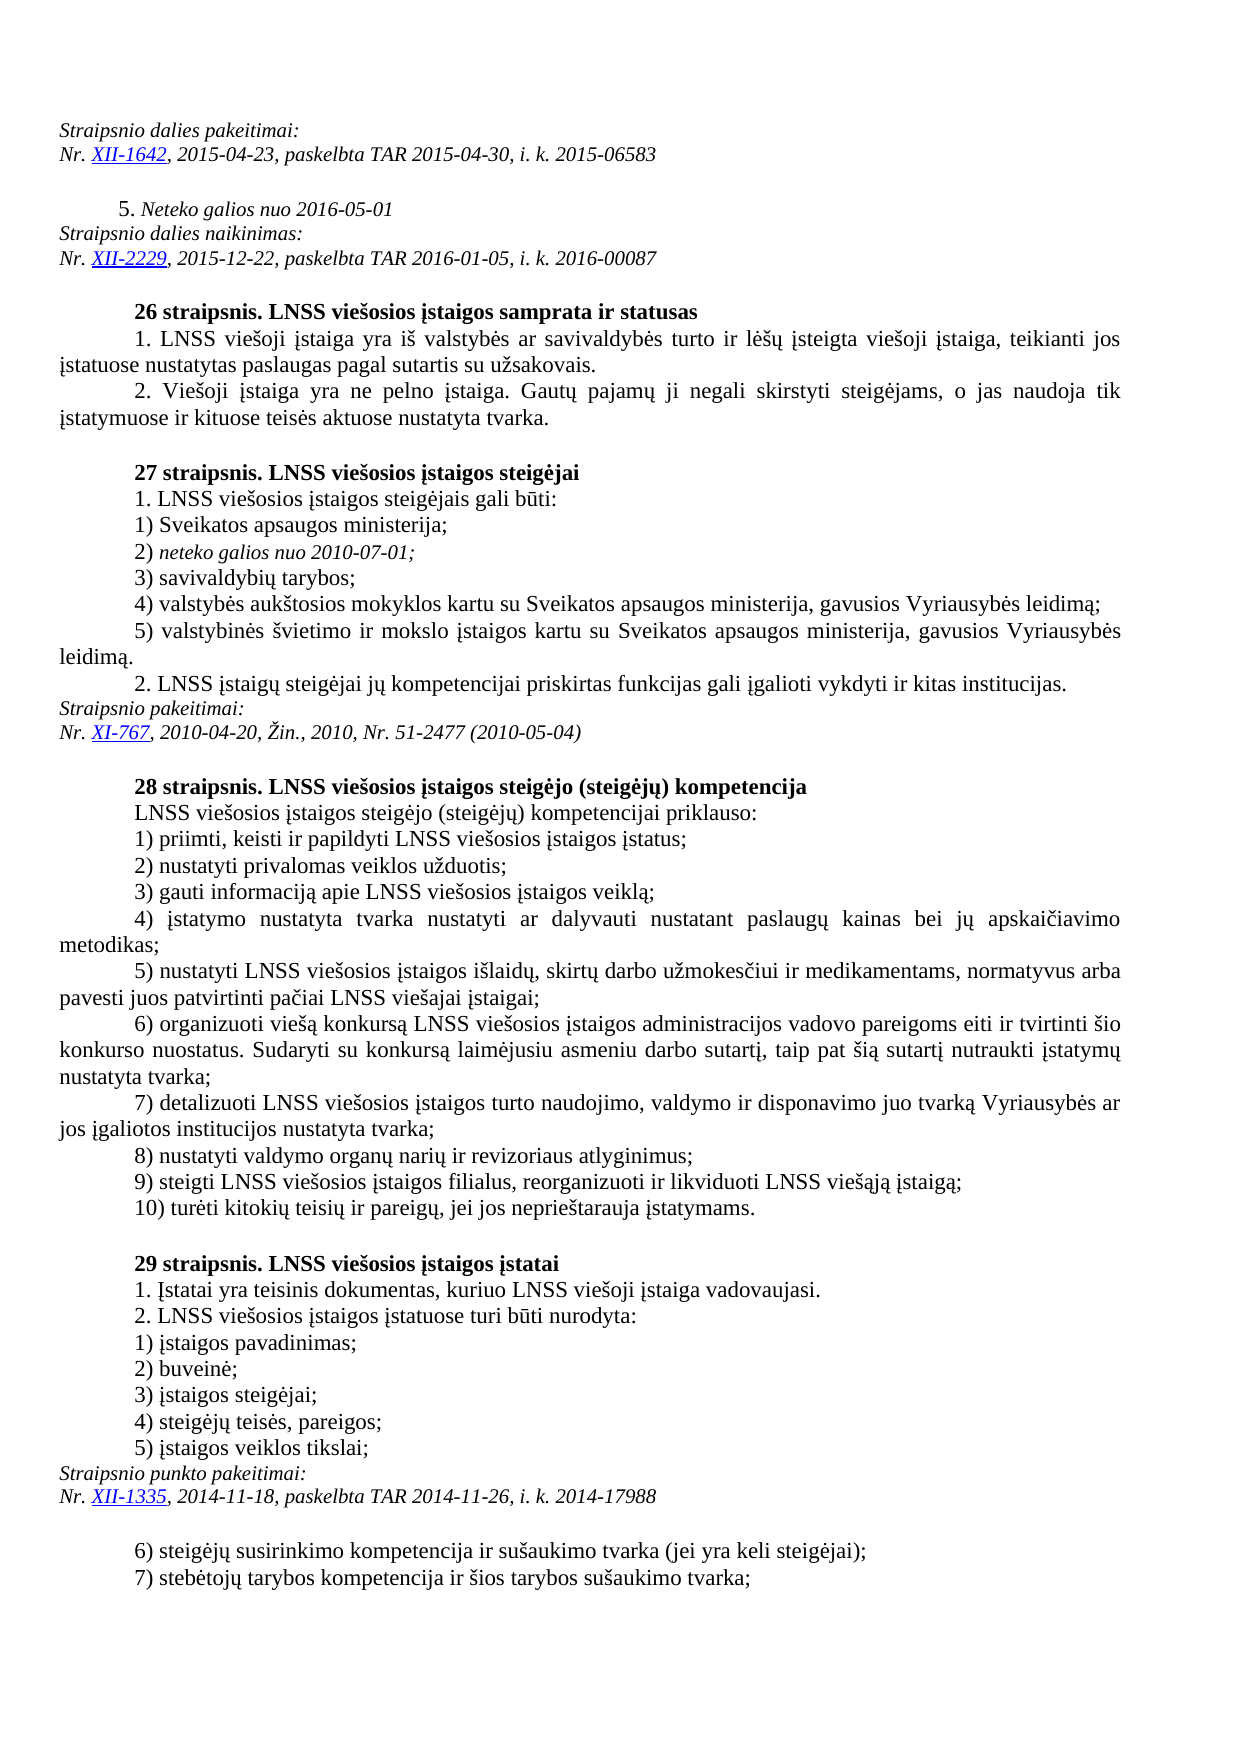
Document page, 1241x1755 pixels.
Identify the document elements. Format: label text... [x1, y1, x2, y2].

text 2. Viešoji įstaiga yra ne pelno įstaiga. Gautų pajamų ji negali skirstyti steigėjams, o jas naudoja tik įstatymuose ir kituose teisės aktuose nustatyta tvarka. [59, 377, 1122, 430]
text Straipsnio punkto pakeitimai: [59, 1460, 1122, 1484]
text 5) valstybinės švietimo ir mokslo įstaigos kartu su Sveikatos apsaugos ministerija, gavusios Vyriausybės leidimą. [59, 617, 1122, 669]
text 2) nustatyti privalomas veiklos užduotis; [59, 852, 1122, 878]
text 28 straipsnis. LNSS viešosios įstaigos steigėjo (steigėjų) kompetencija [59, 773, 1122, 799]
text LNSS viešosios įstaigos steigėjo (steigėjų) kompetencijai priklauso: [59, 799, 1122, 826]
text 5. Neteko galios nuo 2016-05-01 [59, 195, 1122, 221]
text Straipsnio pakeitimai: [59, 696, 1122, 720]
text 27 straipsnis. LNSS viešosios įstaigos steigėjai [59, 459, 1122, 485]
text 2. LNSS įstaigų steigėjai jų kompetencijai priskirtas funkcijas gali įgalioti vykdyti ir kitas institucijas. [59, 669, 1122, 696]
text 4) steigėjų teisės, pareigos; [59, 1408, 1122, 1434]
text 6) organizuoti viešą konkursą LNSS viešosios įstaigos administracijos vadovo pareigoms eiti ir tvirtinti šio konkurso nuostatus. Sudaryti su konkursą laimėjusiu asmeniu darbo sutartį, taip pat šią sutartį nutraukti įstatymų nustatyta tvarka; [59, 1010, 1122, 1089]
text 1) priimti, keisti ir papildyti LNSS viešosios įstaigos įstatus; [59, 826, 1122, 852]
text Nr. XII-1642, 2015-04-23, paskelbta TAR 2015-04-30, i. k. 2015-06583 [59, 142, 1122, 166]
text 4) įstatymo nustatyta tvarka nustatyti ar dalyvauti nustatant paslaugų kainas bei jų apskaičiavimo metodikas; [59, 904, 1122, 957]
text 1. LNSS viešoji įstaiga yra iš valstybės ar savivaldybės turto ir lėšų įsteigta viešoji įstaiga, teikianti jos įstatuose nustatytas paslaugas pagal sutartis su užsakovais. [59, 324, 1122, 377]
text Nr. XI-767, 2010-04-20, Žin., 2010, Nr. 51-2477 (2010-05-04) [59, 720, 1122, 744]
text 1) Sveikatos apsaugos ministerija; [59, 511, 1122, 538]
text 2) buveinė; [59, 1355, 1122, 1381]
text 4) valstybės aukštosios mokyklos kartu su Sveikatos apsaugos ministerija, gavusios Vyriausybės leidimą; [59, 591, 1122, 617]
text 9) steigti LNSS viešosios įstaigos filialus, reorganizuoti ir likviduoti LNSS viešąją įstaigą; [59, 1168, 1122, 1194]
text 7) detalizuoti LNSS viešosios įstaigos turto naudojimo, valdymo ir disponavimo juo tvarką Vyriausybės ar jos įgaliotos institucijos nustatyta tvarka; [59, 1089, 1122, 1142]
text 5) nustatyti LNSS viešosios įstaigos išlaidų, skirtų darbo užmokesčiui ir medikamentams, normatyvus arba pavesti juos patvirtinti pačiai LNSS viešajai įstaigai; [59, 957, 1122, 1010]
text Nr. XII-1335, 2014-11-18, paskelbta TAR 2014-11-26, i. k. 2014-17988 [59, 1484, 1122, 1508]
text 10) turėti kitokių teisių ir pareigų, jei jos neprieštarauja įstatymams. [59, 1194, 1122, 1221]
text 3) įstaigos steigėjai; [59, 1381, 1122, 1408]
text 5) įstaigos veiklos tikslai; [59, 1434, 1122, 1460]
text Straipsnio dalies naikinimas: [59, 221, 1122, 245]
text 3) savivaldybių tarybos; [59, 564, 1122, 591]
text 8) nustatyti valdymo organų narių ir revizoriaus atlyginimus; [59, 1142, 1122, 1168]
text Nr. XII-2229, 2015-12-22, paskelbta TAR 2016-01-05, i. k. 2016-00087 [59, 245, 1122, 269]
text 2) neteko galios nuo 2010-07-01; [59, 538, 1122, 564]
text 2. LNSS viešosios įstaigos įstatuose turi būti nurodyta: [59, 1302, 1122, 1329]
text 6) steigėjų susirinkimo kompetencija ir sušaukimo tvarka (jei yra keli steigėjai); [59, 1537, 1122, 1564]
text 1. Įstatai yra teisinis dokumentas, kuriuo LNSS viešoji įstaiga vadovaujasi. [59, 1276, 1122, 1302]
text 26 straipsnis. LNSS viešosios įstaigos samprata ir statusas [59, 298, 1122, 324]
text 29 straipsnis. LNSS viešosios įstaigos įstatai [59, 1249, 1122, 1276]
text Straipsnio dalies pakeitimai: [59, 118, 1122, 142]
text 1) įstaigos pavadinimas; [59, 1329, 1122, 1355]
text 7) stebėtojų tarybos kompetencija ir šios tarybos sušaukimo tvarka; [59, 1564, 1122, 1590]
text 1. LNSS viešosios įstaigos steigėjais gali būti: [59, 485, 1122, 511]
text 3) gauti informaciją apie LNSS viešosios įstaigos veiklą; [59, 878, 1122, 904]
